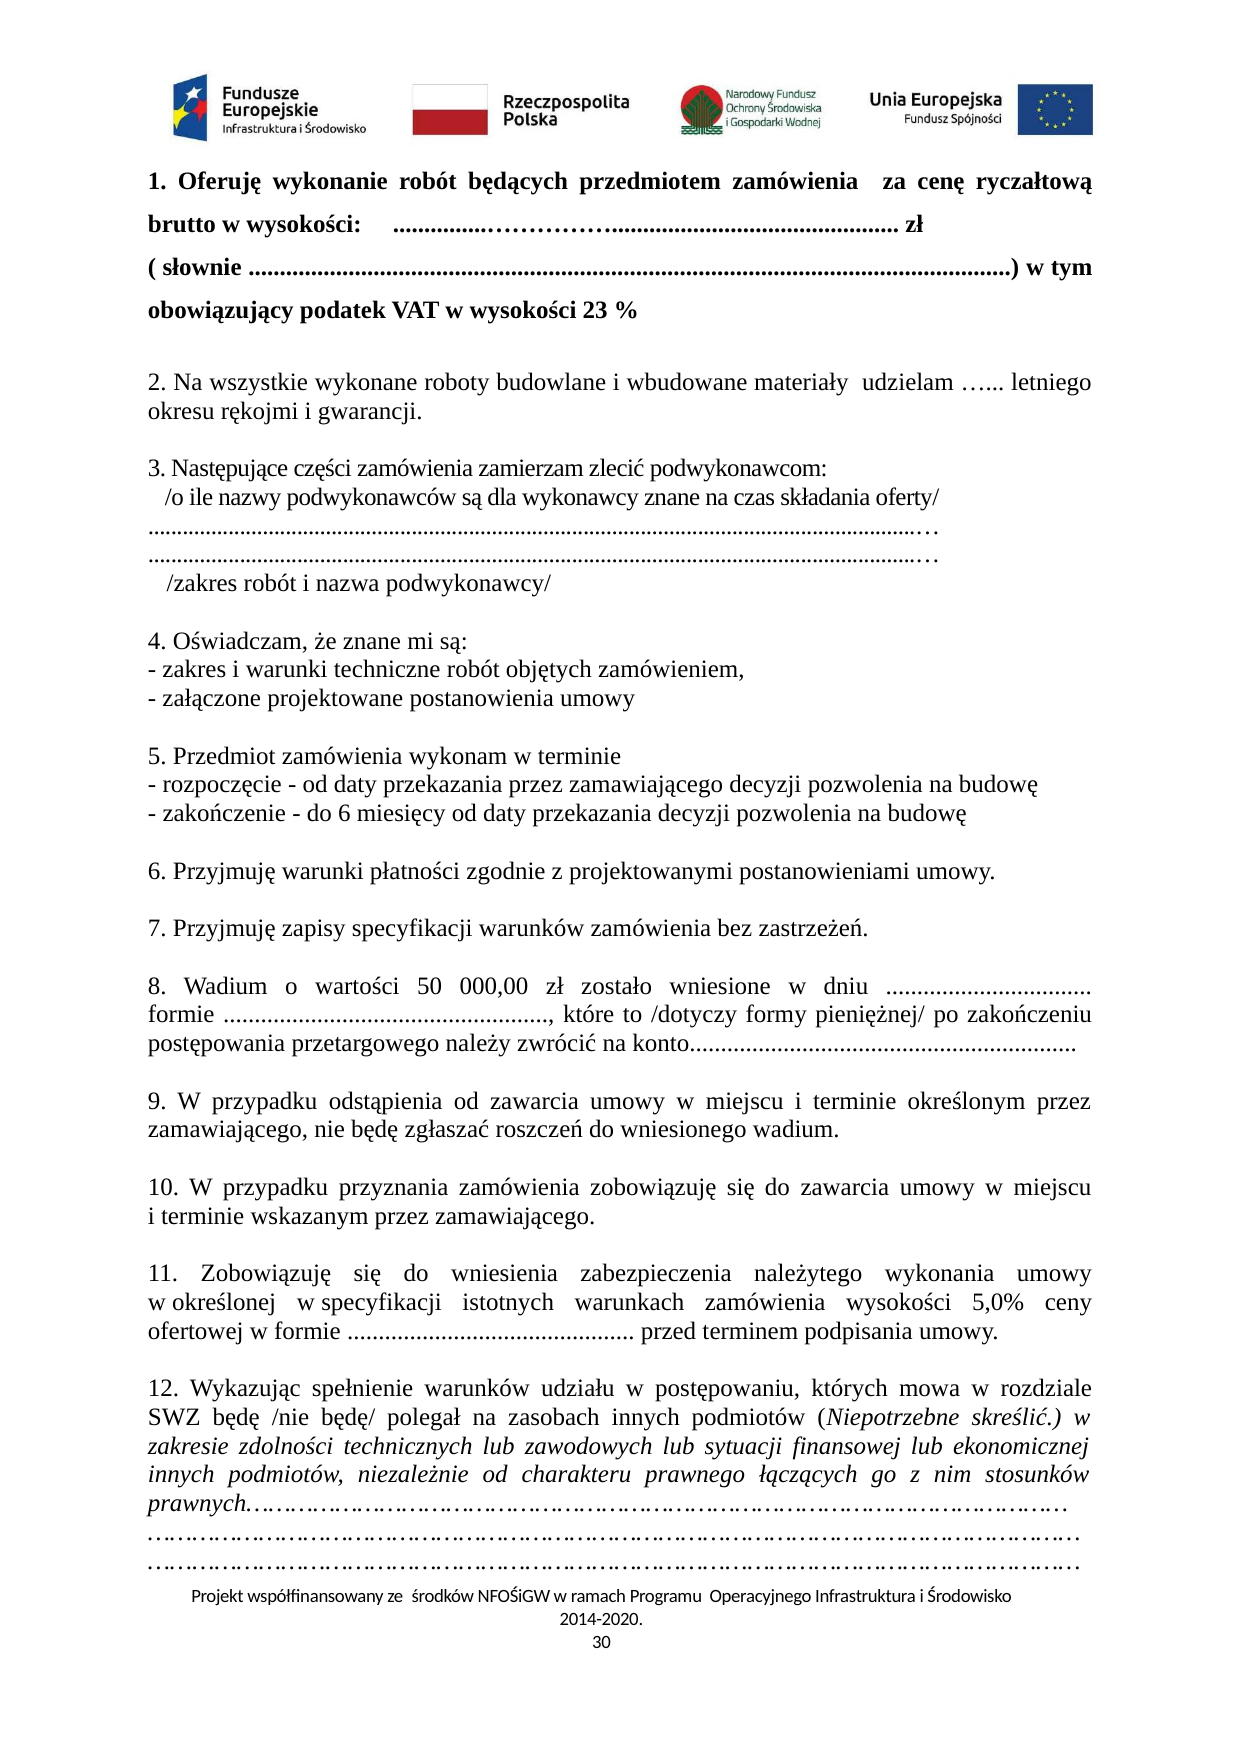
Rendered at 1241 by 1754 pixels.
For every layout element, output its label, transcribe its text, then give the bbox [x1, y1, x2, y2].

text /zakres robót i nazwa podwykonawcy/ [148, 568, 1093, 597]
text ......................................................................................................................................… [148, 511, 1093, 539]
text - rozpoczęcie - od daty przekazania przez zamawiającego decyzji pozwolenia na budowę [148, 769, 1093, 798]
text 10. W przypadku przyznania zamówienia zobowiązuję się do zawarcia umowy w miejscu i terminie wskazanym przez zamawiającego. [148, 1172, 1093, 1229]
text 9. W przypadku odstąpienia od zawarcia umowy w miejscu i terminie określonym przez zamawiającego, nie będę zgłaszać roszczeń do wniesionego wadium. [148, 1086, 1093, 1143]
text 6. Przyjmuję warunki płatności zgodnie z projektowanymi postanowieniami umowy. [148, 856, 1093, 884]
text /o ile nazwy podwykonawców są dla wykonawcy znane na czas składania oferty/ [148, 482, 1093, 511]
text - załączone projektowane postanowienia umowy [148, 683, 1093, 712]
text 7. Przyjmuję zapisy specyfikacji warunków zamówienia bez zastrzeżeń. [148, 913, 1093, 942]
text 8. Wadium o wartości 50 000,00 zł zostało wniesione w dniu ................................. formie ...................................................., które to /dotyczy formy pieniężnej/ po zakończeniu postępowania przetargowego należy zwrócić na konto.............................................................. [148, 971, 1093, 1057]
text ......................................................................................................................................… [148, 539, 1093, 568]
text 11. Zobowiązuję się do wniesienia zabezpieczenia należytego wykonania umowy w określonej w specyfikacji istotnych warunkach zamówienia wysokości 5,0% ceny ofertowej w formie .............................................. przed terminem podpisania umowy. [148, 1258, 1093, 1344]
text 12. Wykazując spełnienie warunków udziału w postępowaniu, których mowa w rozdziale SWZ będę /nie będę/ polegał na zasobach innych podmiotów (Niepotrzebne skreślić.) w zakresie zdolności technicznych lub zawodowych lub sytuacji finansowej lub ekonomicznej innych podmiotów, niezależnie od charakteru prawnego łączących go z nim stosunków prawnych………………………………………………………………………………………………………………………………………………………………………………………………………………………………………………………………………………………………………………………………… [148, 1373, 1093, 1574]
text 1. Oferuję wykonanie robót będących przedmiotem zamówienia za cenę ryczałtową brutto w wysokości: ...............…………….............................................. zł [148, 166, 1093, 238]
text - zakres i warunki techniczne robót objętych zamówieniem, [148, 654, 1093, 683]
picture [147, 53, 1112, 166]
text ( słownie ..........................................................................................................................) w tym obowiązujący podatek VAT w wysokości 23 % [148, 252, 1093, 324]
text 5. Przedmiot zamówienia wykonam w terminie [148, 741, 1093, 769]
text 4. Oświadczam, że znane mi są: [148, 626, 1093, 654]
text 2. Na wszystkie wykonane roboty budowlane i wbudowane materiały udzielam …... letniego okresu rękojmi i gwarancji. [148, 367, 1093, 424]
text - zakończenie - do 6 miesięcy od daty przekazania decyzji pozwolenia na budowę [148, 798, 1093, 827]
text 3. Następujące części zamówienia zamierzam zlecić podwykonawcom: [148, 453, 1093, 482]
